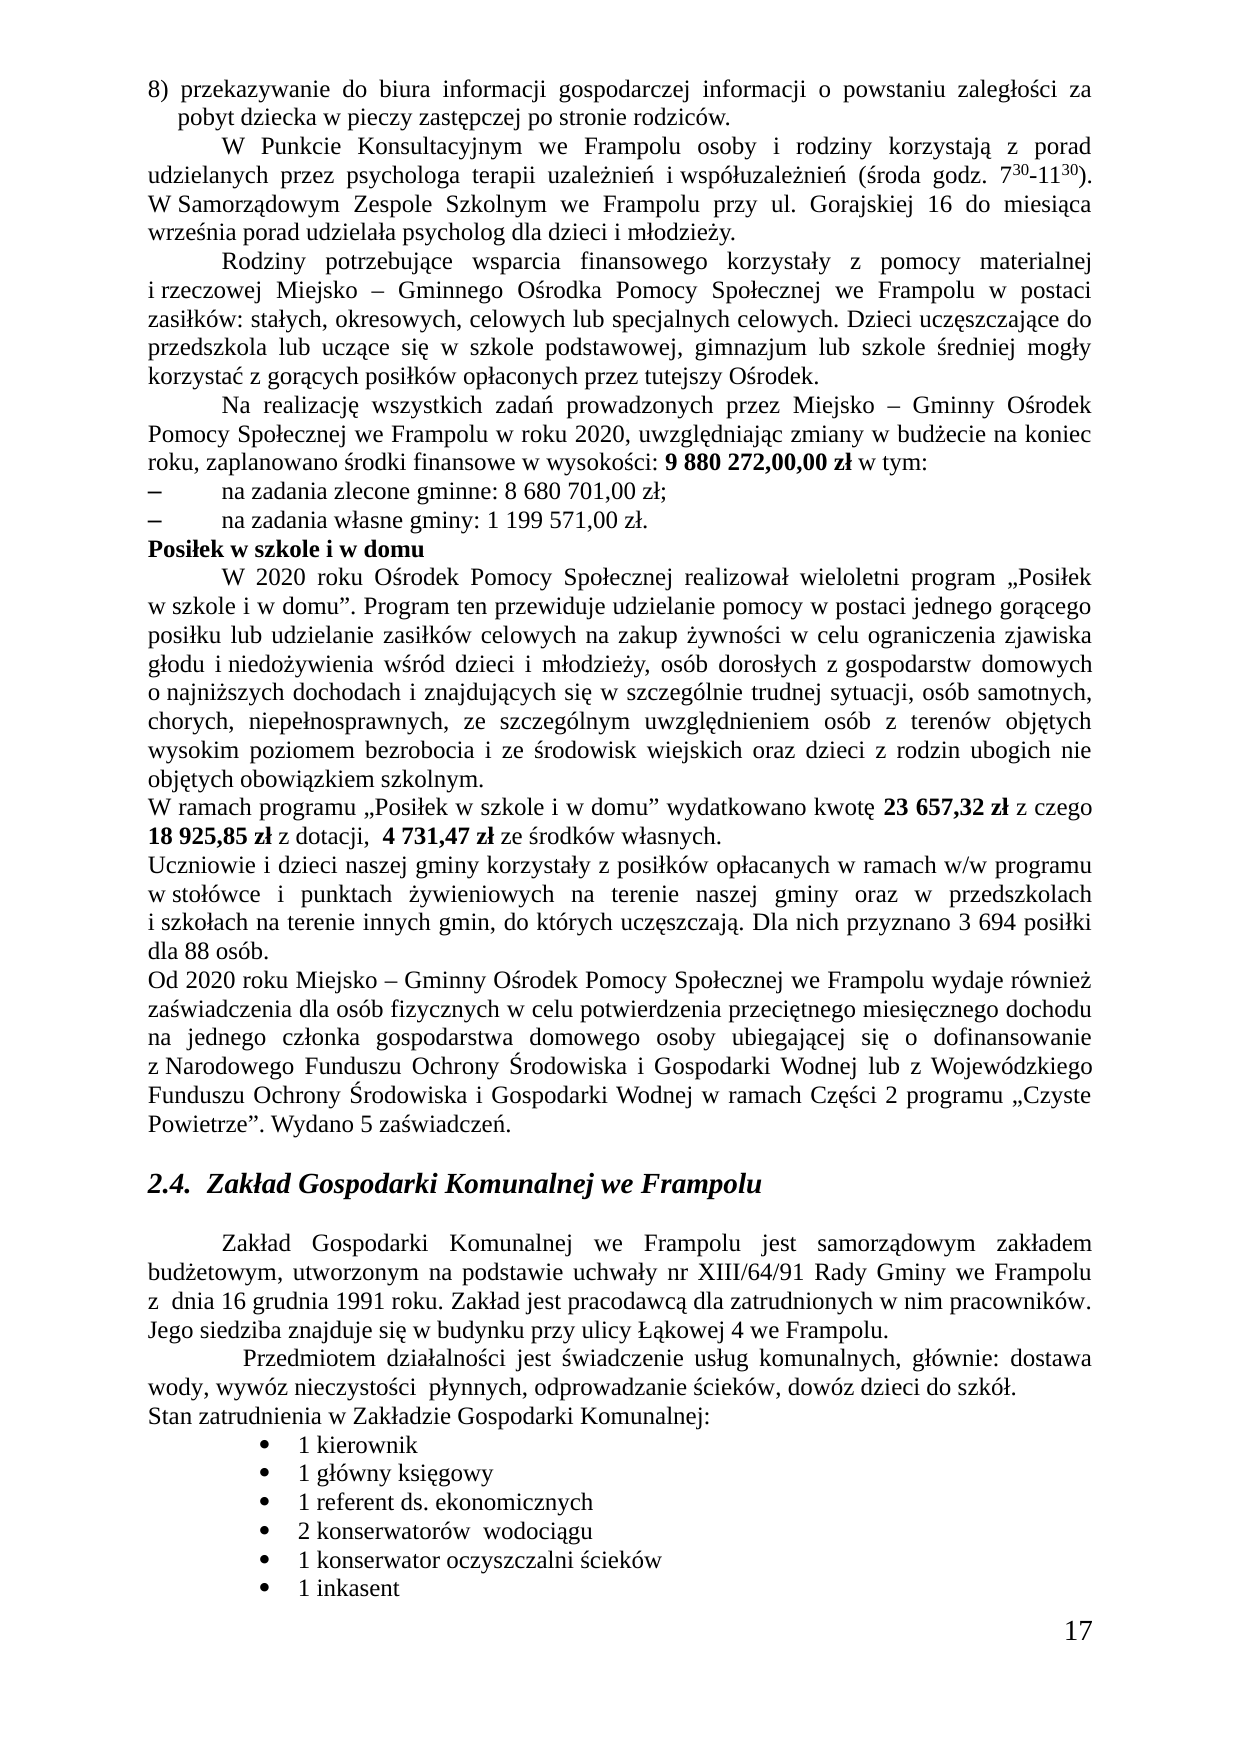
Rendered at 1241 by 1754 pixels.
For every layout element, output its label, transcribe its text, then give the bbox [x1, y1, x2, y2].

text Przedmiotem działalności jest świadczenie usług komunalnych, głównie: dostawa wody, wywóz nieczystości płynnych, odprowadzanie ścieków, dowóz dzieci do szkół. [148, 1343, 1093, 1401]
list 2 konserwatorów wodociągu [260, 1516, 1093, 1545]
text Zakład Gospodarki Komunalnej we Frampolu jest samorządowym zakładem budżetowym, utworzonym na podstawie uchwały nr XIII/64/91 Rady Gminy we Frampolu z dnia 16 grudnia 1991 roku. Zakład jest pracodawcą dla zatrudnionych w nim pracowników. Jego siedziba znajduje się w budynku przy ulicy Łąkowej 4 we Frampolu. [148, 1228, 1093, 1343]
text W Punkcie Konsultacyjnym we Frampolu osoby i rodziny korzystają z porad udzielanych przez psychologa terapii uzależnień i współuzależnień (środa godz. 730-1130). W Samorządowym Zespole Szkolnym we Frampolu przy ul. Gorajskiej 16 do miesiąca września porad udzielała psycholog dla dzieci i młodzieży. [148, 131, 1093, 246]
text W ramach programu „Posiłek w szkole i w domu” wydatkowano kwotę 23 657,32 zł z czego 18 925,85 zł z dotacji, 4 731,47 zł ze środków własnych. Uczniowie i dzieci naszej gminy korzystały z posiłków opłacanych w ramach w/w programu w stołówce i punktach żywieniowych na terenie naszej gminy oraz w przedszkolach i szkołach na terenie innych gmin, do których uczęszczają. Dla nich przyznano 3 694 posiłki dla 88 osób. [148, 792, 1093, 965]
list Zakład Gospodarki Komunalnej we Frampolu [148, 1166, 1093, 1200]
list 1 główny księgowy [260, 1458, 1093, 1487]
text Rodziny potrzebujące wsparcia finansowego korzystały z pomocy materialnej i rzeczowej Miejsko – Gminnego Ośrodka Pomocy Społecznej we Frampolu w postaci zasiłków: stałych, okresowych, celowych lub specjalnych celowych. Dzieci uczęszczające do przedszkola lub uczące się w szkole podstawowej, gimnazjum lub szkole średniej mogły korzystać z gorących posiłków opłaconych przez tutejszy Ośrodek. [148, 246, 1093, 390]
list na zadania zlecone gminne: 8 680 701,00 zł; [148, 476, 1093, 505]
list 1 konserwator oczyszczalni ścieków [260, 1545, 1093, 1573]
text Posiłek w szkole i w domu [148, 534, 1093, 562]
text 8) przekazywanie do biura informacji gospodarczej informacji o powstaniu zaległości za pobyt dziecka w pieczy zastępczej po stronie rodziców. [148, 74, 1093, 131]
text Od 2020 roku Miejsko – Gminny Ośrodek Pomocy Społecznej we Frampolu wydaje również zaświadczenia dla osób fizycznych w celu potwierdzenia przeciętnego miesięcznego dochodu na jednego członka gospodarstwa domowego osoby ubiegającej się o dofinansowanie z Narodowego Funduszu Ochrony Środowiska i Gospodarki Wodnej lub z Wojewódzkiego Funduszu Ochrony Środowiska i Gospodarki Wodnej w ramach Części 2 programu „Czyste Powietrze”. Wydano 5 zaświadczeń. [148, 965, 1093, 1137]
text Na realizację wszystkich zadań prowadzonych przez Miejsko – Gminny Ośrodek Pomocy Społecznej we Frampolu w roku 2020, uwzględniając zmiany w budżecie na koniec roku, zaplanowano środki finansowe w wysokości: 9 880 272,00,00 zł w tym: [148, 390, 1093, 476]
list 1 referent ds. ekonomicznych [260, 1487, 1093, 1516]
list 1 kierownik [260, 1430, 1093, 1458]
list 1 inkasent [260, 1573, 1093, 1602]
list na zadania własne gminy: 1 199 571,00 zł. [148, 505, 1093, 534]
text W 2020 roku Ośrodek Pomocy Społecznej realizował wieloletni program „Posiłek w szkole i w domu”. Program ten przewiduje udzielanie pomocy w postaci jednego gorącego posiłku lub udzielanie zasiłków celowych na zakup żywności w celu ograniczenia zjawiska głodu i niedożywienia wśród dzieci i młodzieży, osób dorosłych z gospodarstw domowych o najniższych dochodach i znajdujących się w szczególnie trudnej sytuacji, osób samotnych, chorych, niepełnosprawnych, ze szczególnym uwzględnieniem osób z terenów objętych wysokim poziomem bezrobocia i ze środowisk wiejskich oraz dzieci z rodzin ubogich nie objętych obowiązkiem szkolnym. [148, 562, 1093, 792]
text Stan zatrudnienia w Zakładzie Gospodarki Komunalnej: [148, 1401, 1093, 1430]
